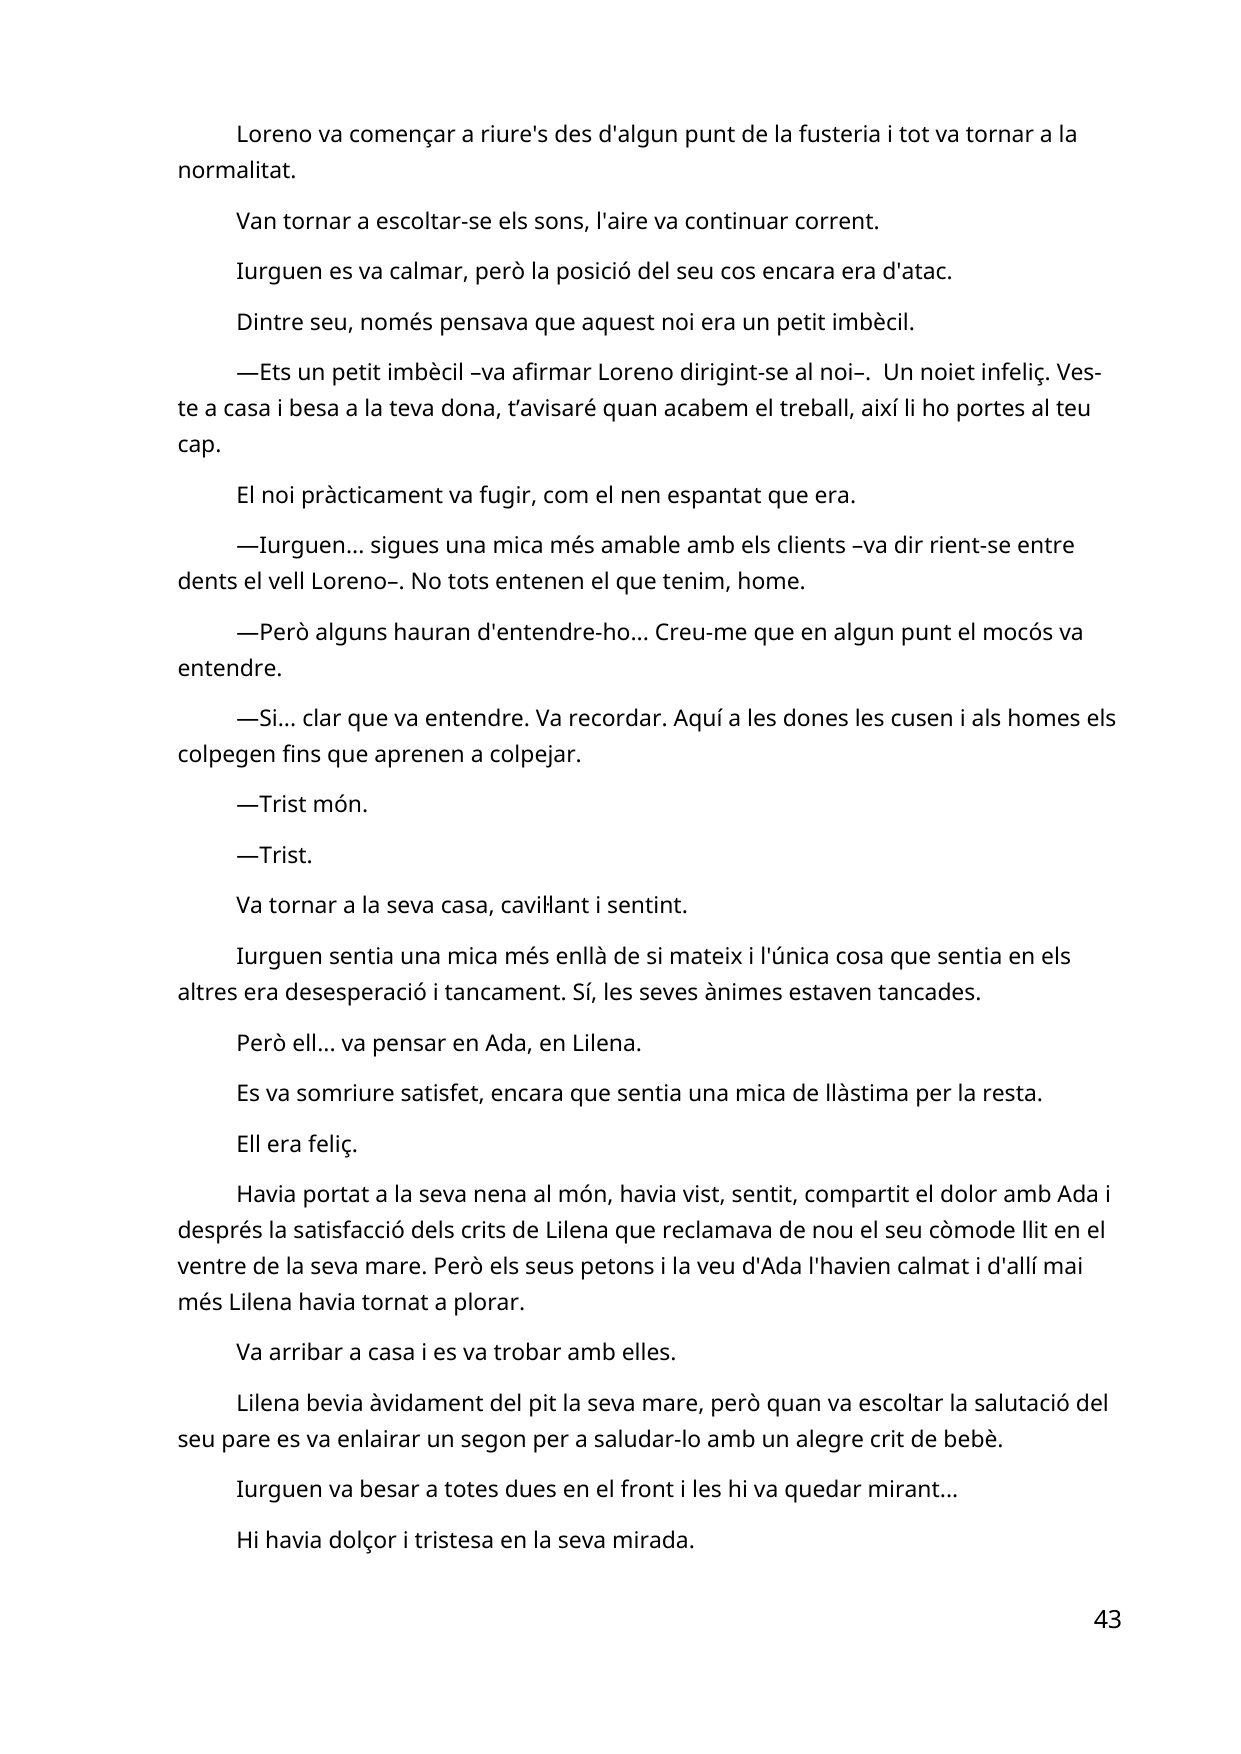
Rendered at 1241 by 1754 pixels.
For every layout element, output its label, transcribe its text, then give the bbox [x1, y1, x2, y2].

text Van tornar a escoltar-se els sons, l'aire va continuar corrent. [177, 204, 1122, 236]
text —Iurguen... sigues una mica més amable amb els clients –va dir rient-se entre dents el vell Loreno–. No tots entenen el que tenim, home. [177, 529, 1122, 596]
text Es va somriure satisfet, encara que sentia una mica de llàstima per la resta. [177, 1077, 1122, 1108]
text —Trist. [177, 839, 1122, 870]
text Iurguen va besar a totes dues en el front i les hi va quedar mirant... [177, 1473, 1122, 1504]
text Havia portat a la seva nena al món, havia vist, sentit, compartit el dolor amb Ada i després la satisfacció dels crits de Lilena que reclamava de nou el seu còmode llit en el ventre de la seva mare. Però els seus petons i la veu d'Ada l'havien calmat i d'allí mai més Lilena havia tornat a plorar. [177, 1178, 1122, 1317]
text Va arribar a casa i es va trobar amb elles. [177, 1336, 1122, 1368]
text —Si... clar que va entendre. Va recordar. Aquí a les dones les cusen i als homes els colpegen fins que aprenen a colpejar. [177, 702, 1122, 769]
text Va tornar a la seva casa, cavil·lant i sentint. [177, 889, 1122, 921]
text —Ets un petit imbècil –va afirmar Loreno dirigint-se al noi–. Un noiet infeliç. Ves-te a casa i besa a la teva dona, t’avisaré quan acabem el treball, així li ho portes al teu cap. [177, 356, 1122, 459]
text Loreno va començar a riure's des d'algun punt de la fusteria i tot va tornar a la normalitat. [177, 118, 1122, 185]
text Iurguen sentia una mica més enllà de si mateix i l'única cosa que sentia en els altres era desesperació i tancament. Sí, les seves ànimes estaven tancades. [177, 940, 1122, 1007]
text Però ell... va pensar en Ada, en Lilena. [177, 1026, 1122, 1058]
text —Però alguns hauran d'entendre-ho... Creu-me que en algun punt el mocós va entendre. [177, 616, 1122, 683]
text El noi pràcticament va fugir, com el nen espantat que era. [177, 478, 1122, 510]
text —Trist món. [177, 788, 1122, 820]
text Dintre seu, només pensava que aquest noi era un petit imbècil. [177, 306, 1122, 337]
text Lilena bevia àvidament del pit la seva mare, però quan va escoltar la salutació del seu pare es va enlairar un segon per a saludar-lo amb un alegre crit de bebè. [177, 1387, 1122, 1454]
text Hi havia dolçor i tristesa en la seva mirada. [177, 1524, 1122, 1555]
text Iurguen es va calmar, però la posició del seu cos encara era d'atac. [177, 255, 1122, 286]
text Ell era feliç. [177, 1127, 1122, 1159]
